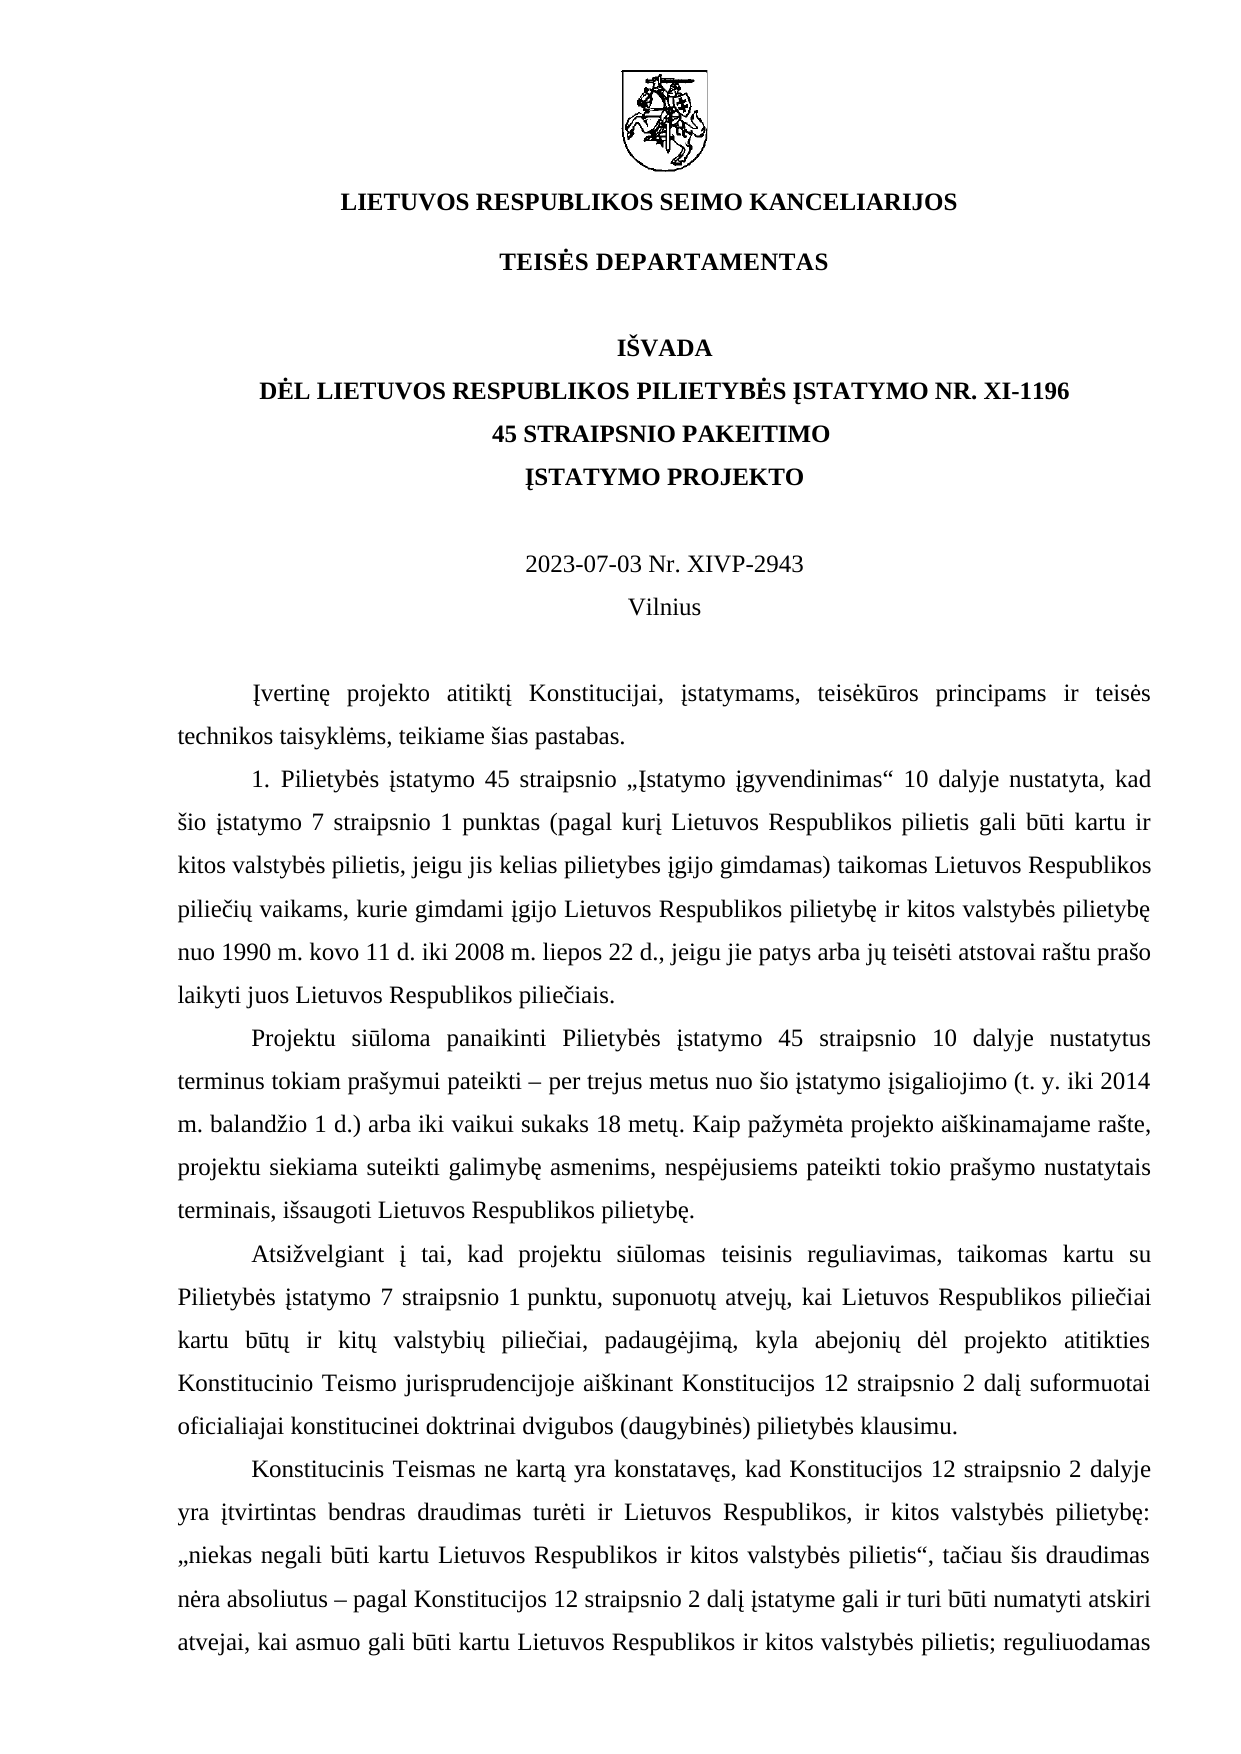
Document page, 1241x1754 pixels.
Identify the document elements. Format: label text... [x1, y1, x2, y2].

text Atsižvelgiant į tai, kad projektu siūlomas teisinis reguliavimas, taikomas kartu su Pilietybės įstatymo 7 straipsnio 1 punktu, suponuotų atvejų, kai Lietuvos Respublikos piliečiai kartu būtų ir kitų valstybių piliečiai, padaugėjimą, kyla abejonių dėl projekto atitikties Konstitucinio Teismo jurisprudencijoje aiškinant Konstitucijos 12 straipsnio 2 dalį suformuotai oficialiajai konstitucinei doktrinai dvigubos (daugybinės) pilietybės klausimu. [177, 1239, 1152, 1440]
text Vilnius [177, 592, 1152, 621]
text 2023-07-03 Nr. XIVP-2943 [177, 549, 1152, 577]
text IŠVADA [177, 333, 1152, 362]
text Įvertinę projekto atitiktį Konstitucijai, įstatymams, teisėkūros principams ir teisės technikos taisyklėms, teikiame šias pastabas. [177, 678, 1152, 750]
text Projektu siūloma panaikinti Pilietybės įstatymo 45 straipsnio 10 dalyje nustatytus terminus tokiam prašymui pateikti – per trejus metus nuo šio įstatymo įsigaliojimo (t. y. iki 2014 m. balandžio 1 d.) arba iki vaikui sukaks 18 metų. Kaip pažymėta projekto aiškinamajame rašte, projektu siekiama suteikti galimybę asmenims, nespėjusiems pateikti tokio prašymo nustatytais terminais, išsaugoti Lietuvos Respublikos pilietybę. [177, 1023, 1152, 1224]
text DĖL LIETUVOS RESPUBLIKOS PILIETYBĖS ĮSTATYMO NR. XI-1196 45 STRAIPSNIO PAKEITIMO Įstatymo PROJEKTO [177, 376, 1152, 491]
list Pilietybės įstatymo 45 straipsnio „Įstatymo įgyvendinimas“ 10 dalyje nustatyta, kad šio įstatymo 7 straipsnio 1 punktas (pagal kurį Lietuvos Respublikos pilietis gali būti kartu ir kitos valstybės pilietis, jeigu jis kelias pilietybes įgijo gimdamas) taikomas Lietuvos Respublikos piliečių vaikams, kurie gimdami įgijo Lietuvos Respublikos pilietybę ir kitos valstybės pilietybę nuo 1990 m. kovo 11 d. iki 2008 m. liepos 22 d., jeigu jie patys arba jų teisėti atstovai raštu prašo laikyti juos Lietuvos Respublikos piliečiais. [177, 764, 1152, 1009]
text Konstitucinis Teismas ne kartą yra konstatavęs, kad Konstitucijos 12 straipsnio 2 dalyje yra įtvirtintas bendras draudimas turėti ir Lietuvos Respublikos, ir kitos valstybės pilietybę: „niekas negali būti kartu Lietuvos Respublikos ir kitos valstybės pilietis“, tačiau šis draudimas nėra absoliutus – pagal Konstitucijos 12 straipsnio 2 dalį įstatyme gali ir turi būti numatyti atskiri atvejai, kai asmuo gali būti kartu Lietuvos Respublikos ir kitos valstybės pilietis; reguliuodamas [177, 1454, 1152, 1656]
text TEISĖS DEPARTAMENTAS [177, 247, 1151, 276]
text LIETUVOS RESPUBLIKOS SEIMO KANCELIARIJOS [177, 187, 1121, 216]
